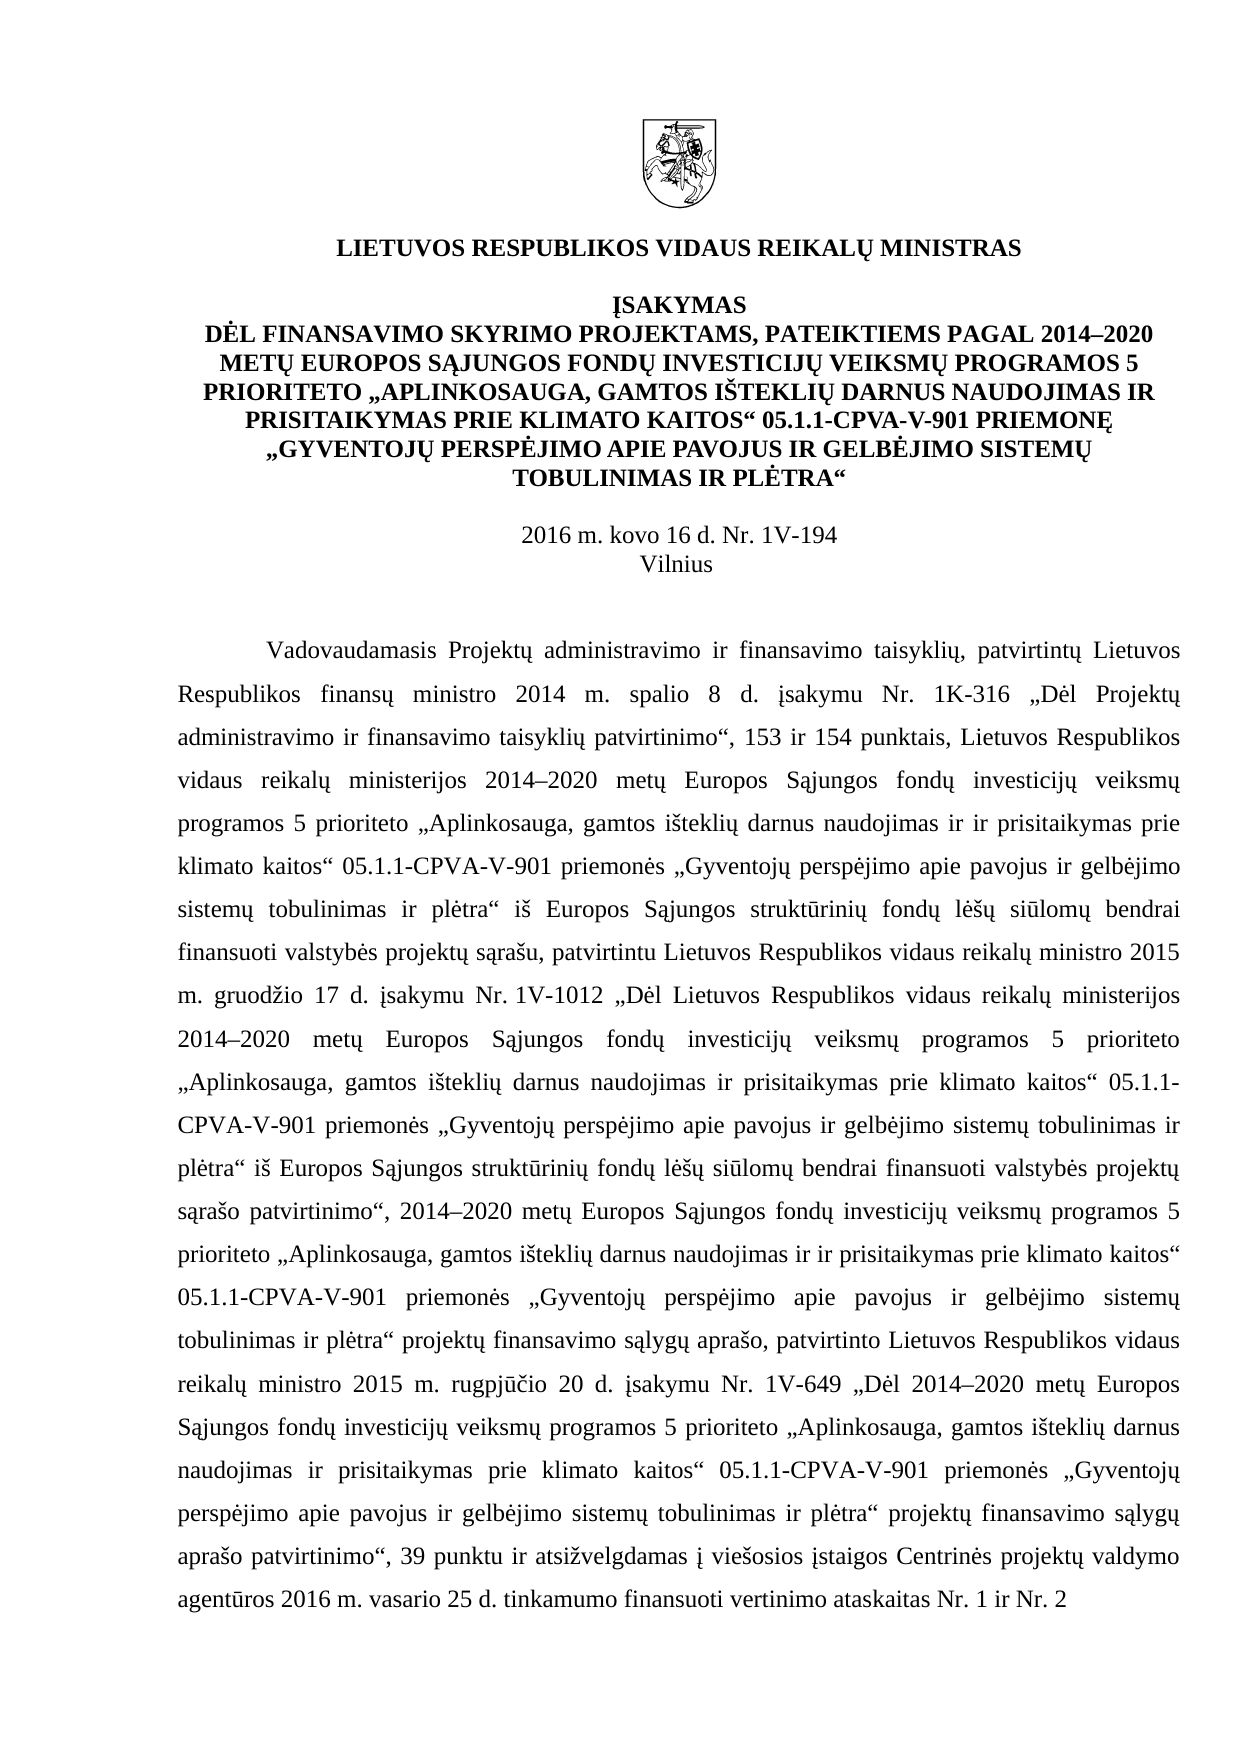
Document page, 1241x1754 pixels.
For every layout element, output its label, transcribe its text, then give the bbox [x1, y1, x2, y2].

text 2016 m. kovo 16 d. Nr. 1V-194 [177, 521, 1181, 549]
text ĮSAKYMAS [177, 291, 1181, 319]
text DĖL FINANSAVIMO SKYRIMO PROJEKTAMS, PATEIKTIEMS PAGAL 2014–2020 METŲ EUROPOS SĄJUNGOS FONDŲ INVESTICIJŲ VEIKSMŲ PROGRAMOS 5 PRIORITETO „APLINKOSAUGA, GAMTOS IŠTEKLIŲ DARNUS NAUDOJIMAS IR PRISITAIKYMAS PRIE KLIMATO KAITOS“ 05.1.1-CPVA-V-901 PRIEMONĘ „GYVENTOJŲ PERSPĖJIMO APIE PAVOJUS IR GELBĖJIMO SISTEMŲ TOBULINIMAS IR PLĖTRA“ [177, 319, 1181, 492]
text Vilnius [177, 549, 1181, 578]
text Vadovaudamasis Projektų administravimo ir finansavimo taisyklių, patvirtintų Lietuvos Respublikos finansų ministro 2014 m. spalio 8 d. įsakymu Nr. 1K-316 „Dėl Projektų administravimo ir finansavimo taisyklių patvirtinimo“, 153 ir 154 punktais, Lietuvos Respublikos vidaus reikalų ministerijos 2014–2020 metų Europos Sąjungos fondų investicijų veiksmų programos 5 prioriteto „Aplinkosauga, gamtos išteklių darnus naudojimas ir ir prisitaikymas prie klimato kaitos“ 05.1.1-CPVA-V-901 priemonės „Gyventojų perspėjimo apie pavojus ir gelbėjimo sistemų tobulinimas ir plėtra“ iš Europos Sąjungos struktūrinių fondų lėšų siūlomų bendrai finansuoti valstybės projektų sąrašu, patvirtintu Lietuvos Respublikos vidaus reikalų ministro 2015 m. gruodžio 17 d. įsakymu Nr. 1V-1012 „Dėl Lietuvos Respublikos vidaus reikalų ministerijos 2014–2020 metų Europos Sąjungos fondų investicijų veiksmų programos 5 prioriteto „Aplinkosauga, gamtos išteklių darnus naudojimas ir prisitaikymas prie klimato kaitos“ 05.1.1-CPVA-V-901 priemonės „Gyventojų perspėjimo apie pavojus ir gelbėjimo sistemų tobulinimas ir plėtra“ iš Europos Sąjungos struktūrinių fondų lėšų siūlomų bendrai finansuoti valstybės projektų sąrašo patvirtinimo“, 2014–2020 metų Europos Sąjungos fondų investicijų veiksmų programos 5 prioriteto „Aplinkosauga, gamtos išteklių darnus naudojimas ir ir prisitaikymas prie klimato kaitos“ 05.1.1-CPVA-V-901 priemonės „Gyventojų perspėjimo apie pavojus ir gelbėjimo sistemų tobulinimas ir plėtra“ projektų finansavimo sąlygų aprašo, patvirtinto Lietuvos Respublikos vidaus reikalų ministro 2015 m. rugpjūčio 20 d. įsakymu Nr. 1V-649 „Dėl 2014–2020 metų Europos Sąjungos fondų investicijų veiksmų programos 5 prioriteto „Aplinkosauga, gamtos išteklių darnus naudojimas ir prisitaikymas prie klimato kaitos“ 05.1.1-CPVA-V-901 priemonės „Gyventojų perspėjimo apie pavojus ir gelbėjimo sistemų tobulinimas ir plėtra“ projektų finansavimo sąlygų aprašo patvirtinimo“, 39 punktu ir atsižvelgdamas į viešosios įstaigos Centrinės projektų valdymo agentūros 2016 m. vasario 25 d. tinkamumo finansuoti vertinimo ataskaitas Nr. 1 ir Nr. 2 [177, 636, 1181, 1613]
text LIETUVOS RESPUBLIKOS VIDAUS REIKALŲ MINISTRAS [177, 233, 1181, 262]
